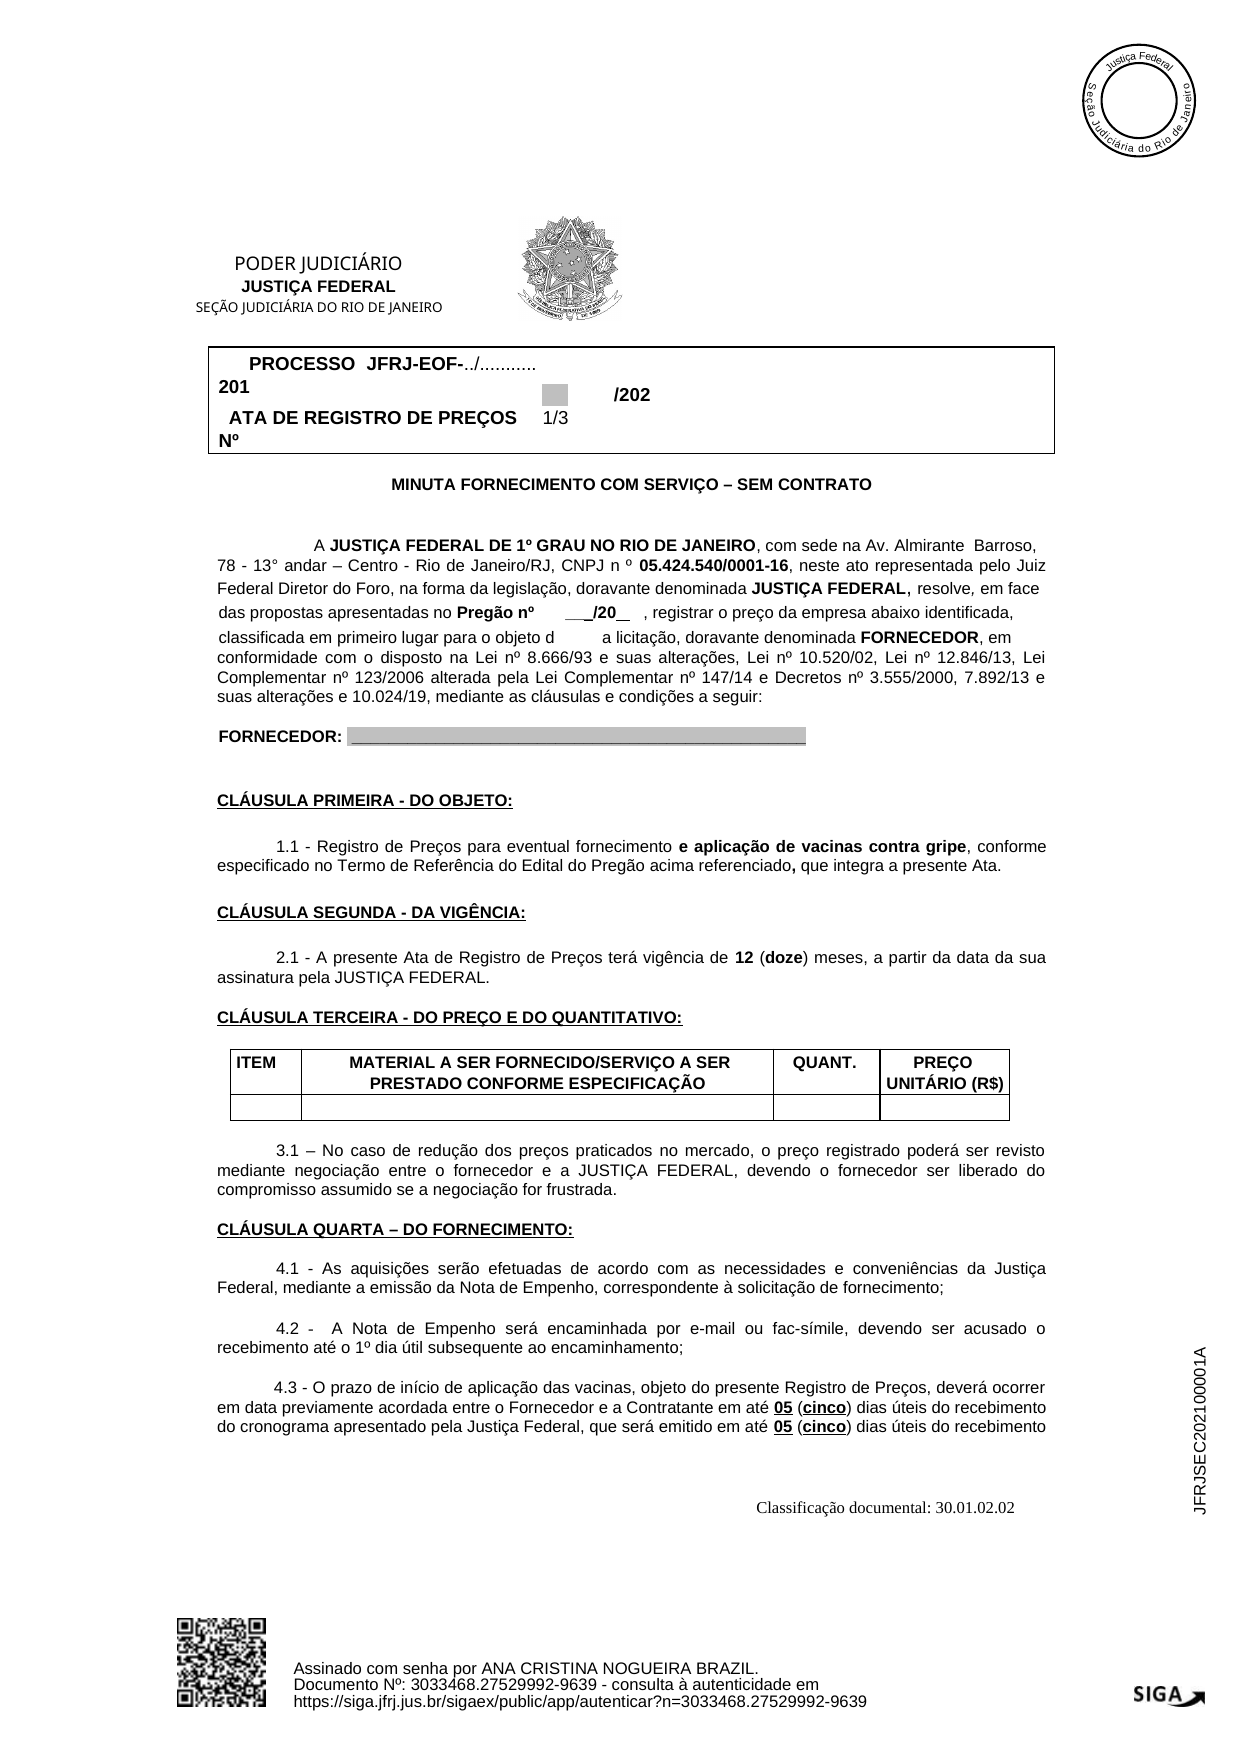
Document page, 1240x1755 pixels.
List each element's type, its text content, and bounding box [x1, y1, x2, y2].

table_cell [881, 1095, 1009, 1119]
text 4.2 - A Nota de Empenho será encaminhada por e-mail ou fac-símile, devendo ser acusado o recebimento até o 1º dia útil subsequente ao encaminhamento; [217, 1318, 1047, 1357]
text CLÁUSULA PRIMEIRA - DO OBJETO: [217, 788, 1099, 811]
table_header QUANT. [774, 1050, 879, 1094]
text 78 - 13° andar – Centro - Rio de Janeiro/RJ, CNPJ n º 05.424.540/0001-16, neste ato representada pelo Juiz Federal Diretor do Foro, na forma da legislação, doravante denominada JUSTIÇA FEDERAL, resolve, em face [217, 556, 1047, 598]
table_header PREÇO UNITÁRIO (R$) [881, 1050, 1009, 1094]
text SEÇÃO JUDICIÁRIA DO RIO DE JANEIRO [124, 298, 517, 316]
table_cell [774, 1095, 879, 1119]
table_header /202 1/3 [537, 348, 1054, 453]
text CLÁUSULA QUARTA – DO FORNECIMENTO: [217, 1220, 1099, 1239]
text 4.3 - O prazo de início de aplicação das vacinas, objeto do presente Registro de Preços, deverá ocorrer em data previamente acordada entre o Fornecedor e a Contratante em até 05 (cinco) dias úteis do recebimento do cronograma apresentado pela Justiça Federal, que será emitido em até 05 (cinco) dias úteis do recebimento da Nota de Empenho, podendo ser prorrogado, nos termos do art. 57, § 1º, da Lei nº 8.666/93. [217, 1378, 1047, 1436]
table_header das propostas apresentadas no Pregão nº [218, 599, 565, 624]
table_cell classificada em primeiro lugar para o objeto d [218, 624, 611, 648]
text 3.1 – No caso de redução dos preços praticados no mercado, o preço registrado poderá ser revisto mediante negociação entre o fornecedor e a JUSTIÇA FEDERAL, devendo o fornecedor ser liberado do compromisso assumido se a negociação for frustrada. [217, 1141, 1047, 1199]
text CLÁUSULA TERCEIRA - DO PREÇO E DO QUANTITATIVO: [217, 1008, 1099, 1027]
text conformidade com o disposto na Lei nº 8.666/93 e suas alterações, Lei nº 10.520/02, Lei nº 12.846/13, Lei Complementar nº 123/2006 alterada pela Lei Complementar nº 147/14 e Decretos nº 3.555/2000, 7.892/13 e suas alterações e 10.024/19, mediante as cláusulas e condições a seguir: [217, 648, 1047, 706]
text [623, 298, 1028, 316]
table_header , registrar o preço da empresa abaixo identificada, [643, 599, 1045, 624]
text [623, 277, 1020, 296]
table_cell a licitação, doravante denominada FORNECEDOR, em [611, 624, 1045, 648]
text PODER JUDICIÁRIO [124, 250, 517, 276]
text 2.1 - A presente Ata de Registro de Preços terá vigência de 12 (doze) meses, a partir da data da sua assinatura pela JUSTIÇA FEDERAL. [217, 948, 1047, 987]
table_header ../........... [464, 348, 537, 376]
text CLÁUSULA SEGUNDA - DA VIGÊNCIA: [217, 900, 1099, 923]
subtitle A JUSTIÇA FEDERAL DE 1º GRAU NO RIO DE JANEIRO, com sede na Av. Almirante Barroso, [314, 536, 1099, 555]
text [623, 250, 1028, 276]
table_header MATERIAL A SER FORNECIDO/SERVIÇO A SER PRESTADO CONFORME ESPECIFICAÇÃO [302, 1050, 773, 1094]
table_header ITEM [231, 1050, 301, 1094]
table_cell [231, 1095, 301, 1119]
text 4.1 - As aquisições serão efetuadas de acordo com as necessidades e conveniências da Justiça Federal, mediante a emissão da Nota de Empenho, correspondente à solicitação de fornecimento; [217, 1259, 1047, 1297]
table_cell [302, 1095, 773, 1119]
text FORNECEDOR: _________________________________________________ [218, 727, 1099, 746]
text JUSTIÇA FEDERAL [124, 277, 517, 296]
text MINUTA FORNECIMENTO COM SERVIÇO – SEM CONTRATO [391, 474, 1099, 493]
table_header ___/20 [565, 599, 643, 624]
text 1.1 - Registro de Preços para eventual fornecimento e aplicação de vacinas contra gripe, conforme especificado no Termo de Referência do Edital do Pregão acima referenciado, que integra a presente Ata. [217, 837, 1047, 875]
table_cell [464, 376, 537, 453]
table_header PROCESSO JFRJ-EOF-201 ATA DE REGISTRO DE PREÇOS Nº [209, 348, 464, 453]
